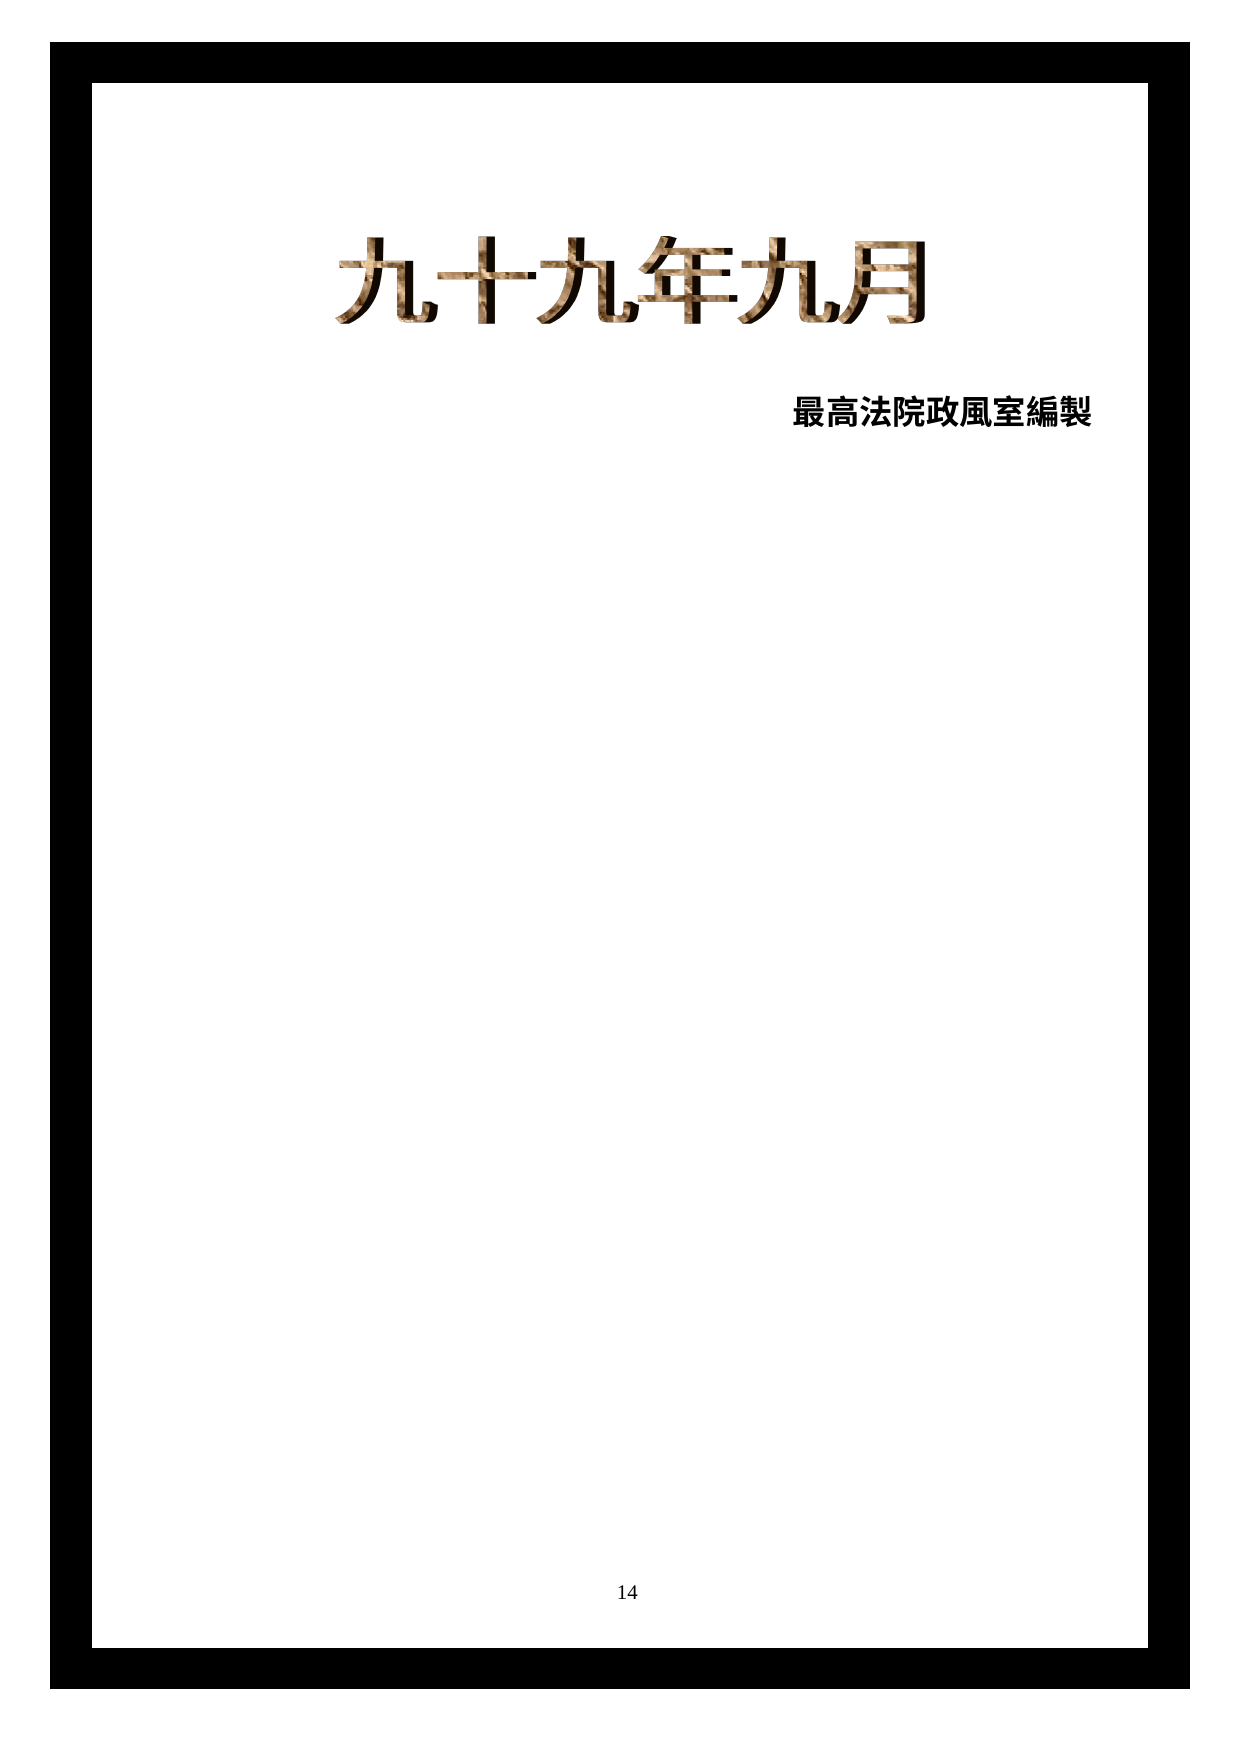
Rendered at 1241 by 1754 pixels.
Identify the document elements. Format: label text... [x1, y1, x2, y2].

text 最高法院政風室編製 [148, 386, 1092, 434]
